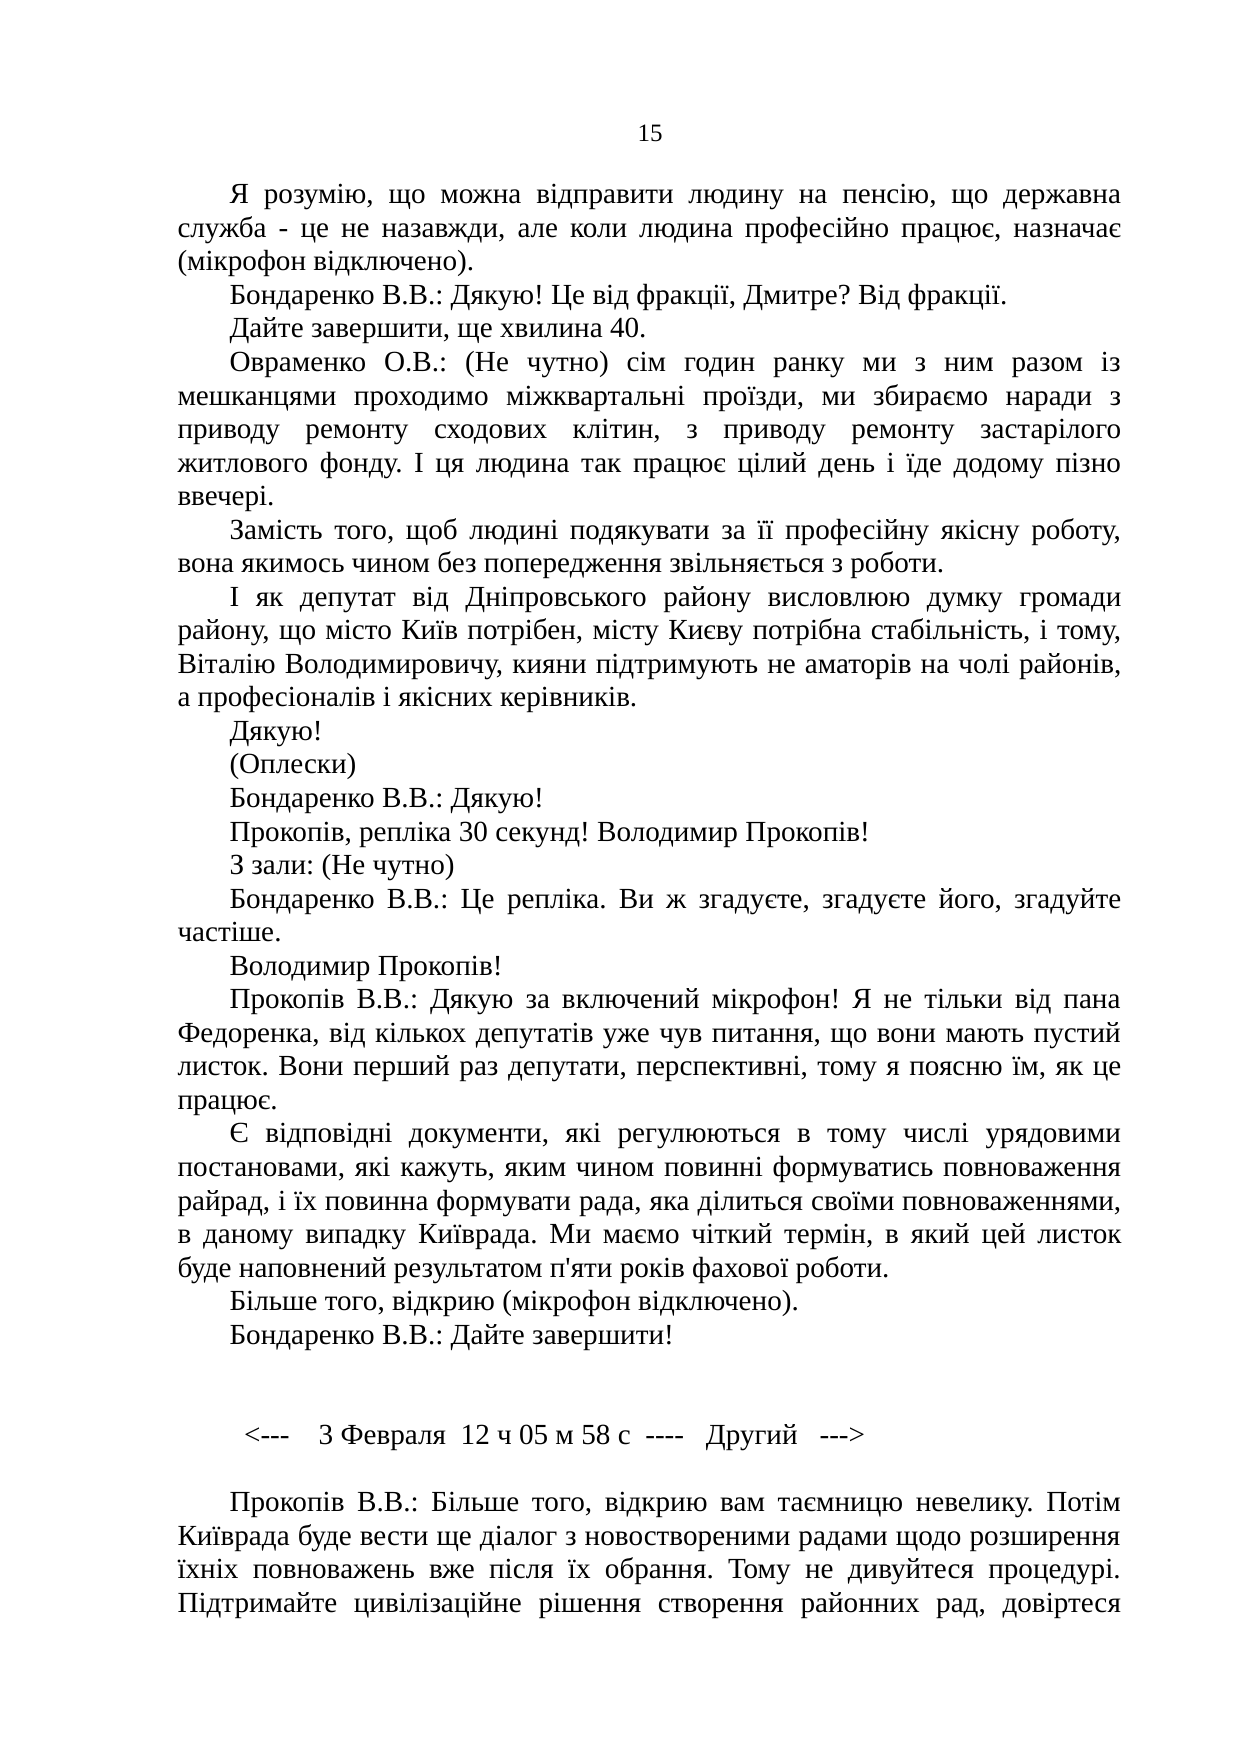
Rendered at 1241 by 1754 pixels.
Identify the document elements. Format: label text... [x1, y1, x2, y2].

text Володимир Прокопів! [177, 948, 1122, 981]
text Є відповідні документи, які регулюються в тому числі урядовими постановами, які кажуть, яким чином повинні формуватись повноваження райрад, і їх повинна формувати рада, яка ділиться своїми повноваженнями, в даному випадку Київрада. Ми маємо чіткий термін, в який цей листок буде наповнений результатом п'яти років фахової роботи. [177, 1116, 1122, 1283]
text Замість того, щоб людині подякувати за її професійну якісну роботу, вона якимось чином без попередження звільняється з роботи. [177, 512, 1122, 579]
text Бондаренко В.В.: Це репліка. Ви ж згадуєте, згадуєте його, згадуйте частіше. [177, 881, 1122, 948]
text І як депутат від Дніпровського району висловлюю думку громади району, що місто Київ потрібен, місту Києву потрібна стабільність, і тому, Віталію Володимировичу, кияни підтримують не аматорів на чолі районів, а професіоналів і якісних керівників. [177, 579, 1122, 713]
text <--- 3 Февраля 12 ч 05 м 58 с ---- Другий ---> [177, 1417, 1122, 1451]
text Дайте завершити, ще хвилина 40. [177, 311, 1122, 344]
text (Оплески) [177, 747, 1122, 780]
text Прокопів В.В.: Дякую за включений мікрофон! Я не тільки від пана Федоренка, від кількох депутатів уже чув питання, що вони мають пустий листок. Вони перший раз депутати, перспективні, тому я поясню їм, як це працює. [177, 981, 1122, 1116]
text Я розумію, що можна відправити людину на пенсію, що державна служба - це не назавжди, але коли людина професійно працює, назначає (мікрофон відключено). [177, 176, 1122, 277]
text Прокопів, репліка 30 секунд! Володимир Прокопів! [177, 814, 1122, 847]
text Овраменко О.В.: (Не чутно) сім годин ранку ми з ним разом із мешканцями проходимо міжквартальні проїзди, ми збираємо наради з приводу ремонту сходових клітин, з приводу ремонту застарілого житлового фонду. І ця людина так працює цілий день і їде додому пізно ввечері. [177, 344, 1122, 512]
text З зали: (Не чутно) [177, 847, 1122, 881]
text Бондаренко В.В.: Дайте завершити! [177, 1317, 1122, 1350]
text Більше того, відкрию (мікрофон відключено). [177, 1283, 1122, 1317]
text Прокопів В.В.: Більше того, відкрию вам таємницю невелику. Потім Київрада буде вести ще діалог з новоствореними радами щодо розширення їхніх повноважень вже після їх обрання. Тому не дивуйтеся процедурі. Підтримайте цивілізаційне рішення створення районних рад, довіртеся [177, 1484, 1122, 1619]
text Дякую! [177, 713, 1122, 747]
text Бондаренко В.В.: Дякую! Це від фракції, Дмитре? Від фракції. [177, 277, 1122, 311]
text Бондаренко В.В.: Дякую! [177, 780, 1122, 814]
